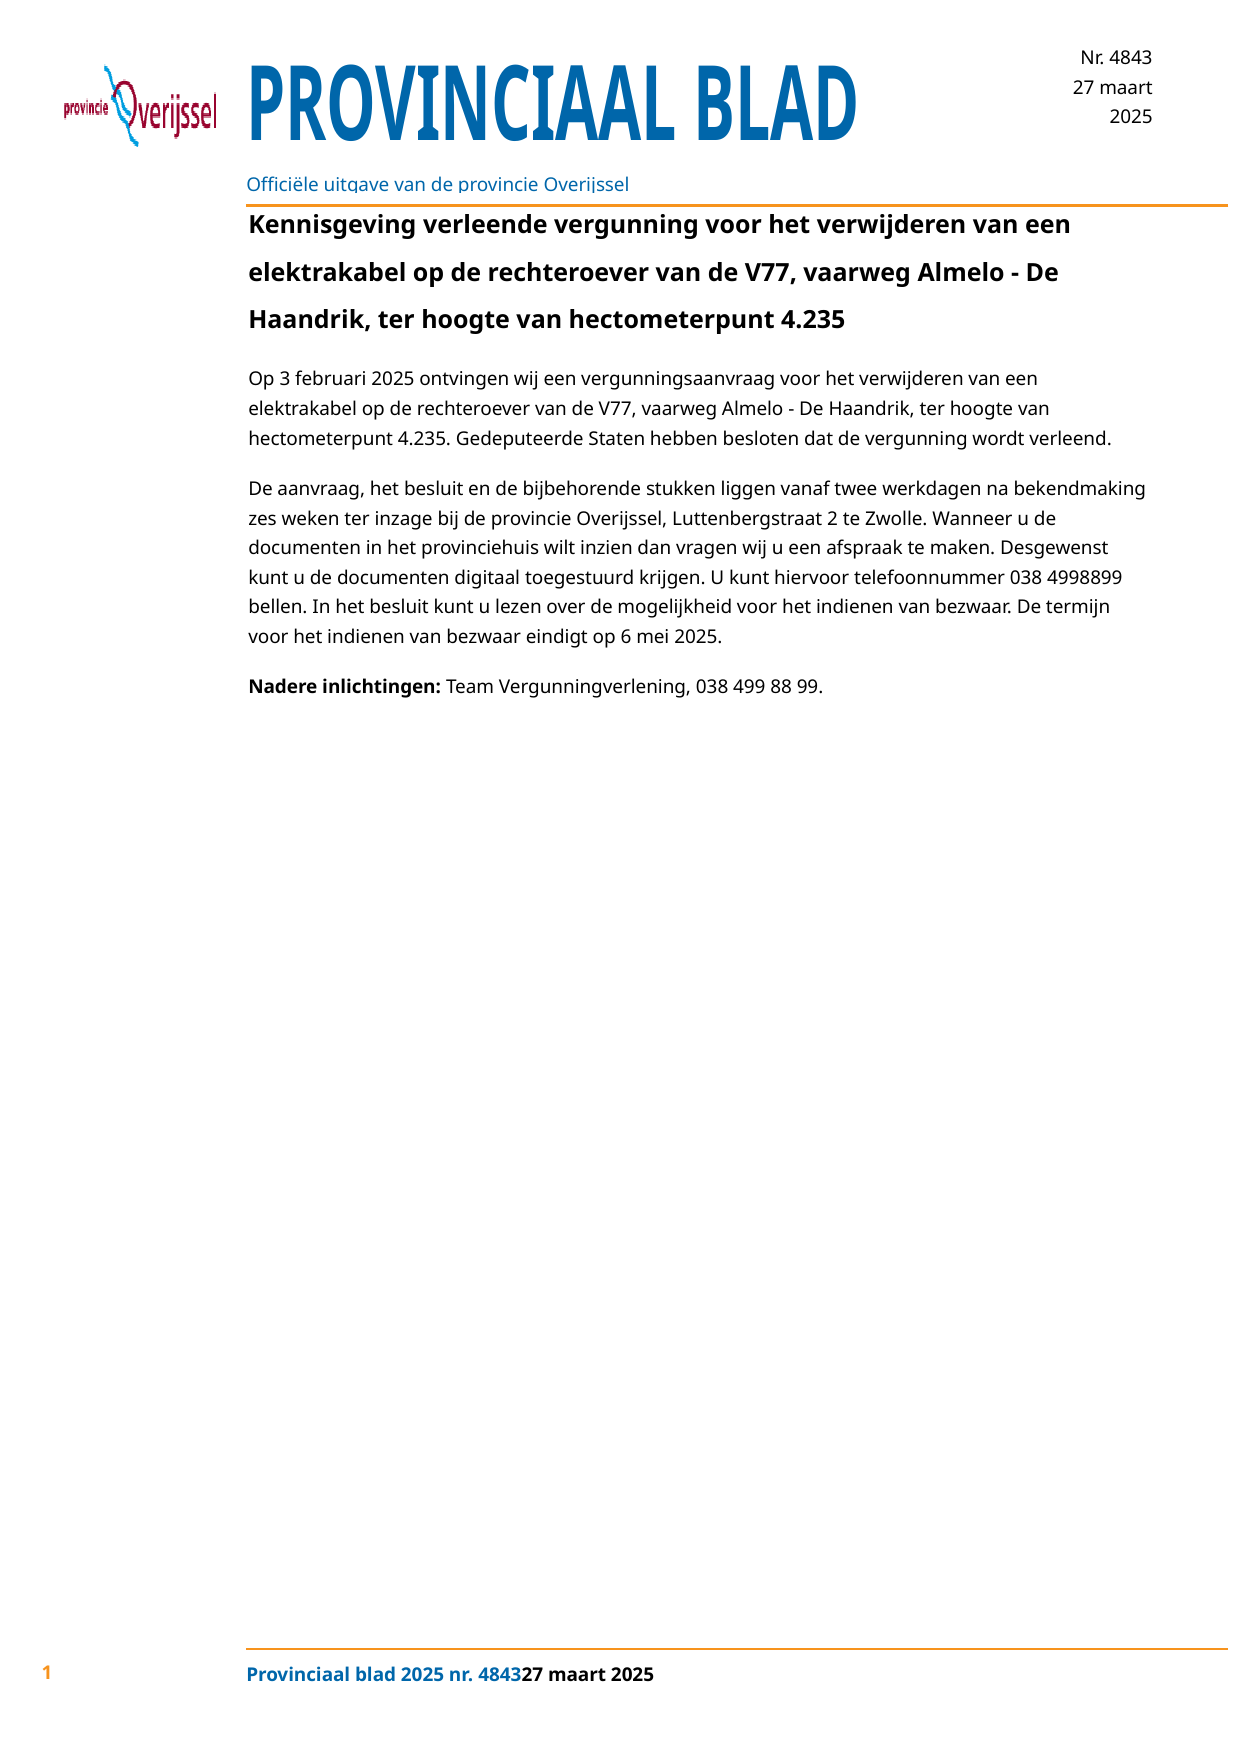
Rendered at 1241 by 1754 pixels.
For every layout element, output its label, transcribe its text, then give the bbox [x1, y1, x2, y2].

text De aanvraag, het besluit en de bijbehorende stukken liggen vanaf twee werkdagen na bekendmaking zes weken ter inzage bij de provincie Overijssel, Luttenbergstraat 2 te Zwolle. Wanneer u de documenten in het provinciehuis wilt inzien dan vragen wij u een afspraak te maken. Desgewenst kunt u de documenten digitaal toegestuurd krijgen. U kunt hiervoor telefoonnummer 038 4998899 bellen. In het besluit kunt u lezen over de mogelijkheid voor het indienen van bezwaar. De termijn voor het indienen van bezwaar eindigt op 6 mei 2025. [248, 475, 1152, 649]
text Nadere inlichtingen: Team Vergunningverlening, 038 499 88 99. [248, 673, 1152, 699]
text Op 3 februari 2025 ontvingen wij een vergunningsaanvraag voor het verwijderen van een elektrakabel op de rechteroever van de V77, vaarweg Almelo - De Haandrik, ter hoogte van hectometerpunt 4.235. Gedeputeerde Staten hebben besloten dat de vergunning wordt verleend. [248, 366, 1152, 450]
picture [41, 47, 231, 172]
text Kennisgeving verleende vergunning voor het verwijderen van een elektrakabel op de rechteroever van de V77, vaarweg Almelo - De Haandrik, ter hoogte van hectometerpunt 4.235 [248, 207, 1152, 336]
